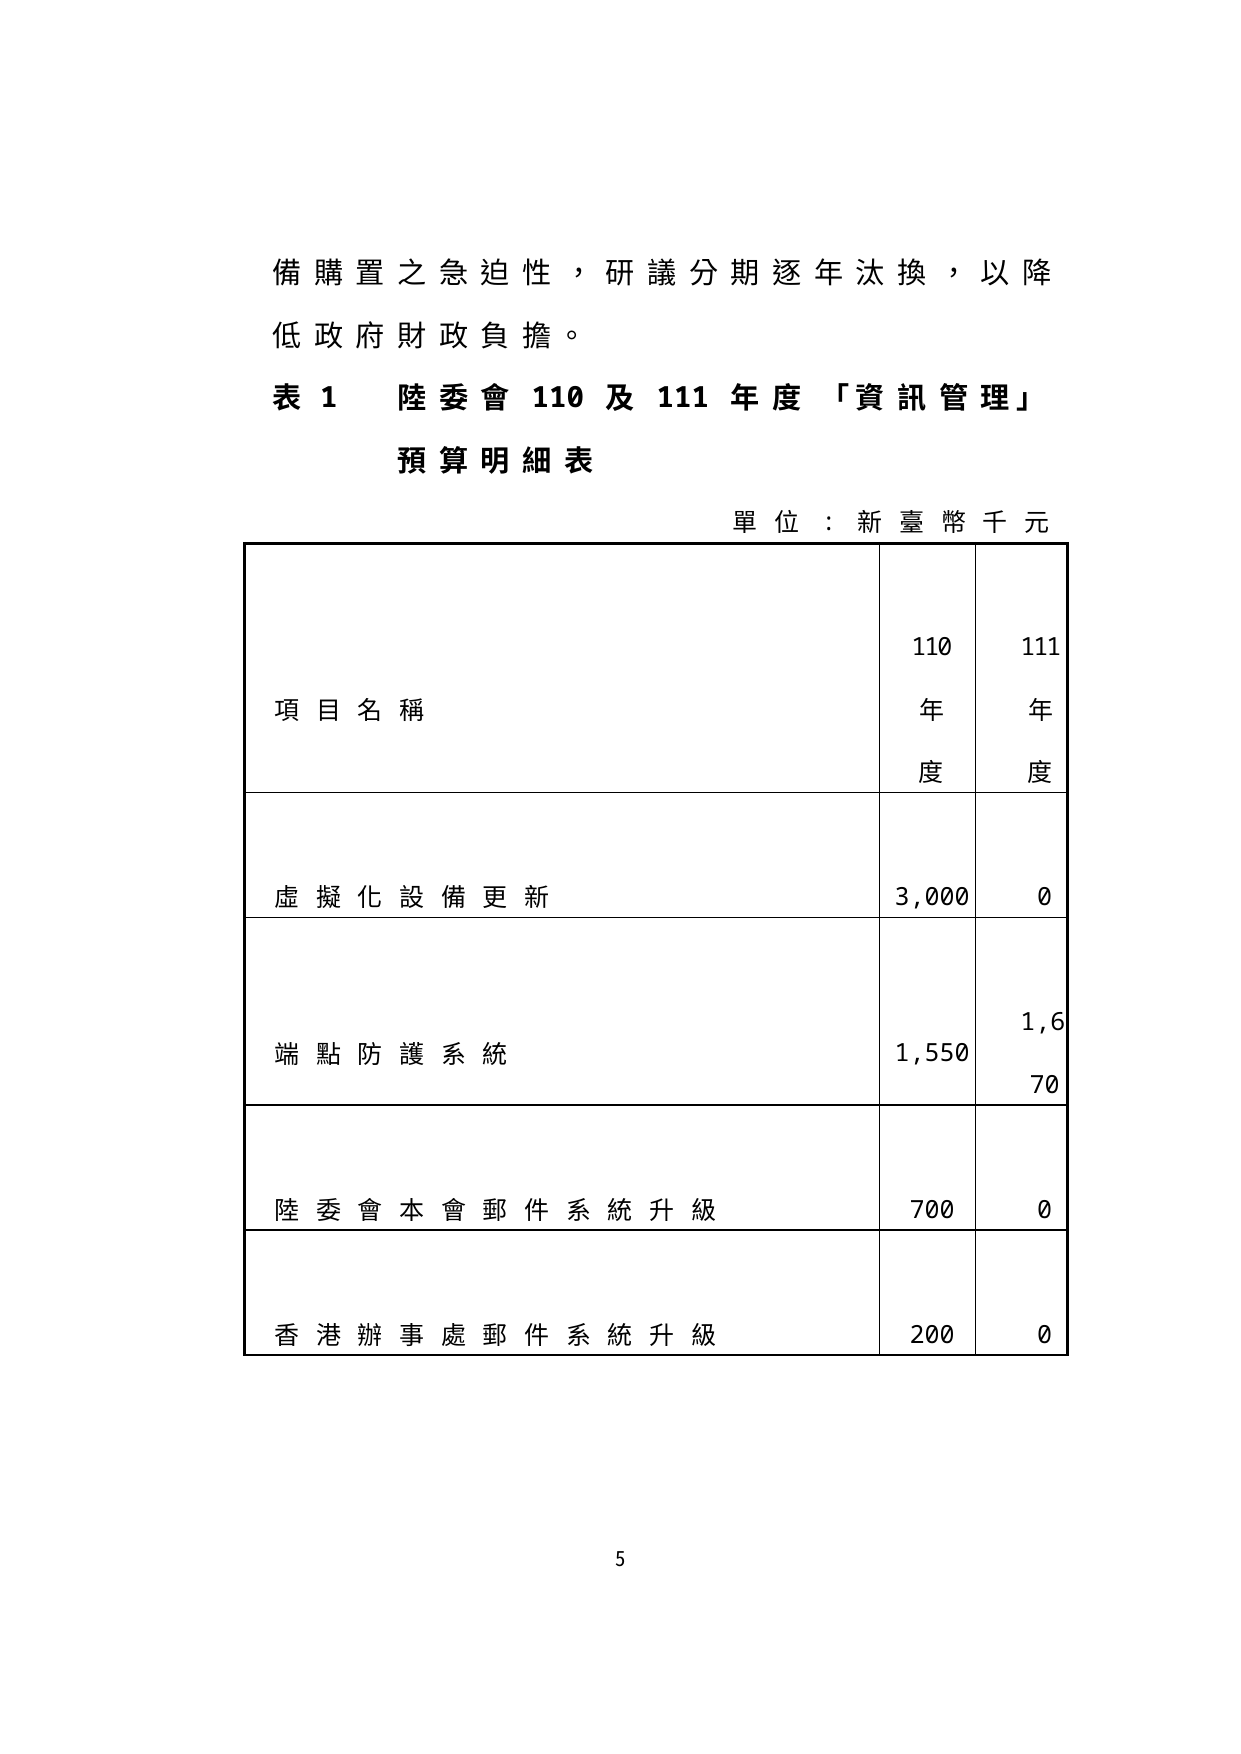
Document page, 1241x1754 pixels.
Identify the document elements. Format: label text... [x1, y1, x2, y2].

table_cell 1,550 [880, 918, 975, 1104]
text 表1 陸委會110及111年度「資訊管理」預算明細表 [242, 354, 1058, 479]
table_cell 3,000 [880, 793, 975, 917]
table_cell 0 [976, 1106, 1066, 1229]
table_cell 陸委會本會郵件系統升級 [246, 1106, 879, 1229]
table_cell 0 [976, 1231, 1066, 1354]
table_header 項目名稱 [246, 545, 879, 792]
table_cell 0 [976, 793, 1066, 917]
table_header 110年度 [880, 545, 975, 792]
text 單位:新臺幣千元 [183, 479, 1058, 542]
table_cell 700 [880, 1106, 975, 1229]
text 備購置之急迫性，研議分期逐年汰換，以降低政府財政負擔。 [242, 229, 1058, 354]
table_cell 200 [880, 1231, 975, 1354]
table_cell 香港辦事處郵件系統升級 [246, 1231, 879, 1354]
table_header 111年度 [976, 545, 1066, 792]
table_cell 端點防護系統 [246, 918, 879, 1104]
table_cell 虛擬化設備更新 [246, 793, 879, 917]
table_cell 1,670 [976, 918, 1066, 1104]
